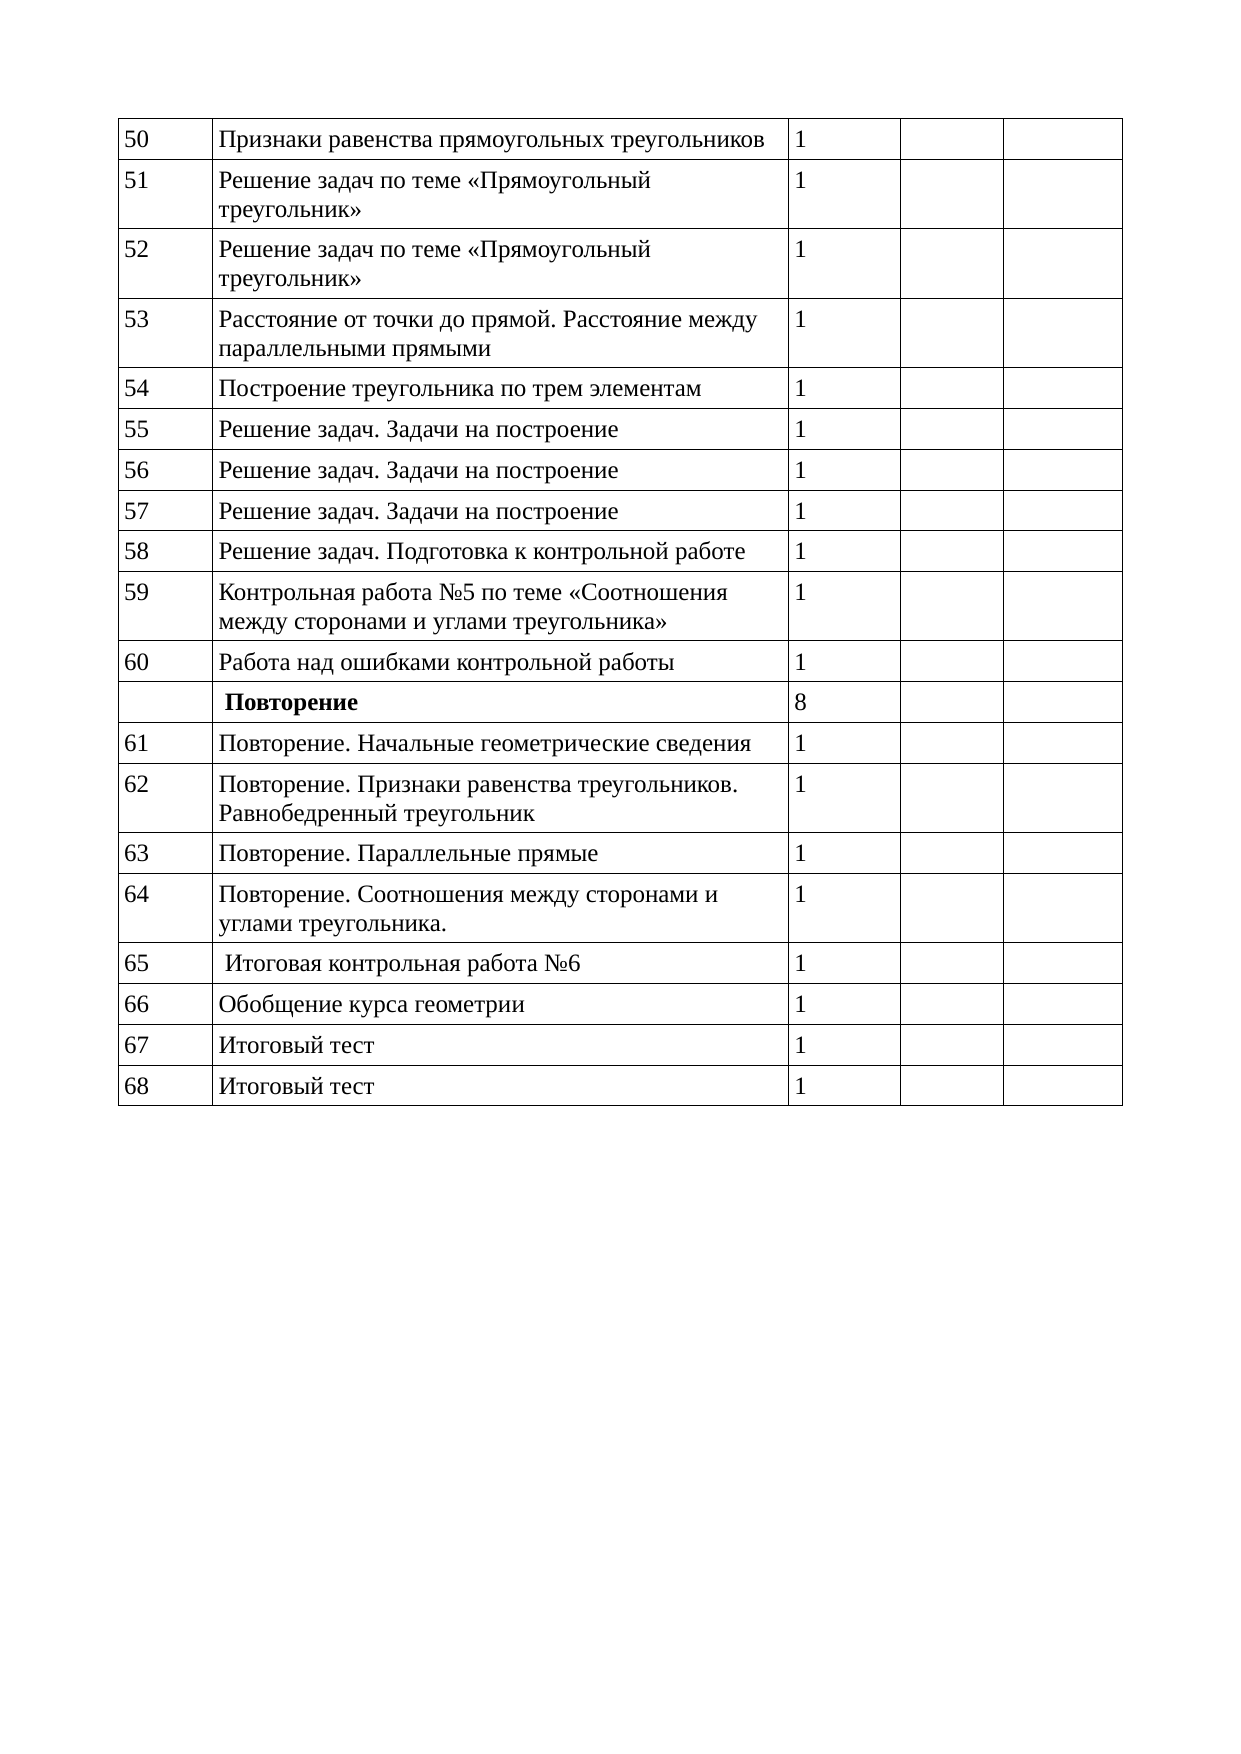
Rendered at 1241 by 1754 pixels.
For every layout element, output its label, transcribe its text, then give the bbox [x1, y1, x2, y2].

table_cell 55 [119, 409, 212, 449]
table_cell [1004, 572, 1122, 640]
table_cell [1004, 833, 1122, 873]
table_cell 50 [119, 119, 212, 159]
table_cell [1004, 450, 1122, 489]
table_cell [1004, 491, 1122, 530]
table_cell 1 [789, 833, 900, 873]
table_cell [901, 874, 1003, 942]
table_cell [901, 299, 1003, 367]
table_cell 1 [789, 943, 900, 983]
table_cell 1 [789, 491, 900, 530]
table_cell 1 [789, 531, 900, 571]
table_cell Расстояние от точки до прямой. Расстояние между параллельными прямыми [213, 299, 788, 367]
table_cell [901, 229, 1003, 298]
table_cell [1004, 984, 1122, 1024]
table_cell [901, 119, 1003, 159]
table_cell Повторение. Признаки равенства треугольников. Равнобедренный треугольник [213, 764, 788, 832]
table_cell 52 [119, 229, 212, 298]
table_cell Решение задач по теме «Прямоугольный треугольник» [213, 160, 788, 228]
table_cell [901, 572, 1003, 640]
table_cell [1004, 1066, 1122, 1105]
table_cell [901, 984, 1003, 1024]
table_cell [1004, 641, 1122, 681]
table_cell [901, 450, 1003, 489]
table_cell [1004, 531, 1122, 571]
table_cell [1004, 764, 1122, 832]
table_cell 1 [789, 764, 900, 832]
table_cell [901, 641, 1003, 681]
table_cell Повторение. Параллельные прямые [213, 833, 788, 873]
table_cell 53 [119, 299, 212, 367]
table_cell 1 [789, 641, 900, 681]
table_cell 59 [119, 572, 212, 640]
table_cell 1 [789, 723, 900, 763]
table_cell Решение задач. Подготовка к контрольной работе [213, 531, 788, 571]
table_cell 1 [789, 160, 900, 228]
table_cell 1 [789, 984, 900, 1024]
table_cell 57 [119, 491, 212, 530]
table_cell [1004, 943, 1122, 983]
table_cell [901, 682, 1003, 722]
table_cell [1004, 682, 1122, 722]
table_cell Повторение. Соотношения между сторонами и углами треугольника. [213, 874, 788, 942]
table_cell [901, 409, 1003, 449]
table_cell [119, 682, 212, 722]
table_cell [1004, 160, 1122, 228]
table_cell 54 [119, 368, 212, 408]
table_cell [1004, 119, 1122, 159]
table_cell [1004, 409, 1122, 449]
table_cell Признаки равенства прямоугольных треугольников [213, 119, 788, 159]
table_cell [901, 160, 1003, 228]
table_cell 1 [789, 299, 900, 367]
table_cell Итоговая контрольная работа №6 [213, 943, 788, 983]
table_cell [901, 491, 1003, 530]
table_cell Повторение. Начальные геометрические сведения [213, 723, 788, 763]
table_cell Контрольная работа №5 по теме «Соотношения между сторонами и углами треугольника» [213, 572, 788, 640]
table_cell 61 [119, 723, 212, 763]
table_cell [1004, 368, 1122, 408]
table_cell 1 [789, 1025, 900, 1064]
table_cell [1004, 229, 1122, 298]
table_cell Повторение [213, 682, 788, 722]
table_cell [901, 764, 1003, 832]
table_cell 1 [789, 450, 900, 489]
table_cell 51 [119, 160, 212, 228]
table_cell Обобщение курса геометрии [213, 984, 788, 1024]
table_cell [1004, 874, 1122, 942]
table_cell 56 [119, 450, 212, 489]
table_cell [901, 943, 1003, 983]
table_cell 1 [789, 229, 900, 298]
table_cell [1004, 299, 1122, 367]
table_cell 65 [119, 943, 212, 983]
table_cell 63 [119, 833, 212, 873]
table_cell [1004, 1025, 1122, 1064]
table_cell 58 [119, 531, 212, 571]
table_cell [901, 368, 1003, 408]
table_cell 60 [119, 641, 212, 681]
table_cell Итоговый тест [213, 1025, 788, 1064]
table_cell [901, 531, 1003, 571]
table_cell [901, 723, 1003, 763]
table_cell [1004, 723, 1122, 763]
table_cell Решение задач по теме «Прямоугольный треугольник» [213, 229, 788, 298]
table_cell 1 [789, 1066, 900, 1105]
table_cell 1 [789, 119, 900, 159]
table_cell 1 [789, 874, 900, 942]
table_cell [901, 833, 1003, 873]
table_cell 68 [119, 1066, 212, 1105]
table_cell [901, 1066, 1003, 1105]
table_cell 62 [119, 764, 212, 832]
table_cell 67 [119, 1025, 212, 1064]
table_cell 66 [119, 984, 212, 1024]
table_cell Построение треугольника по трем элементам [213, 368, 788, 408]
table_cell Решение задач. Задачи на построение [213, 450, 788, 489]
table_cell Итоговый тест [213, 1066, 788, 1105]
table_cell Решение задач. Задачи на построение [213, 409, 788, 449]
table_cell Решение задач. Задачи на построение [213, 491, 788, 530]
table_cell 1 [789, 409, 900, 449]
table_cell 1 [789, 368, 900, 408]
table_cell 1 [789, 572, 900, 640]
table_cell [901, 1025, 1003, 1064]
table_cell Работа над ошибками контрольной работы [213, 641, 788, 681]
table_cell 64 [119, 874, 212, 942]
table_cell 8 [789, 682, 900, 722]
